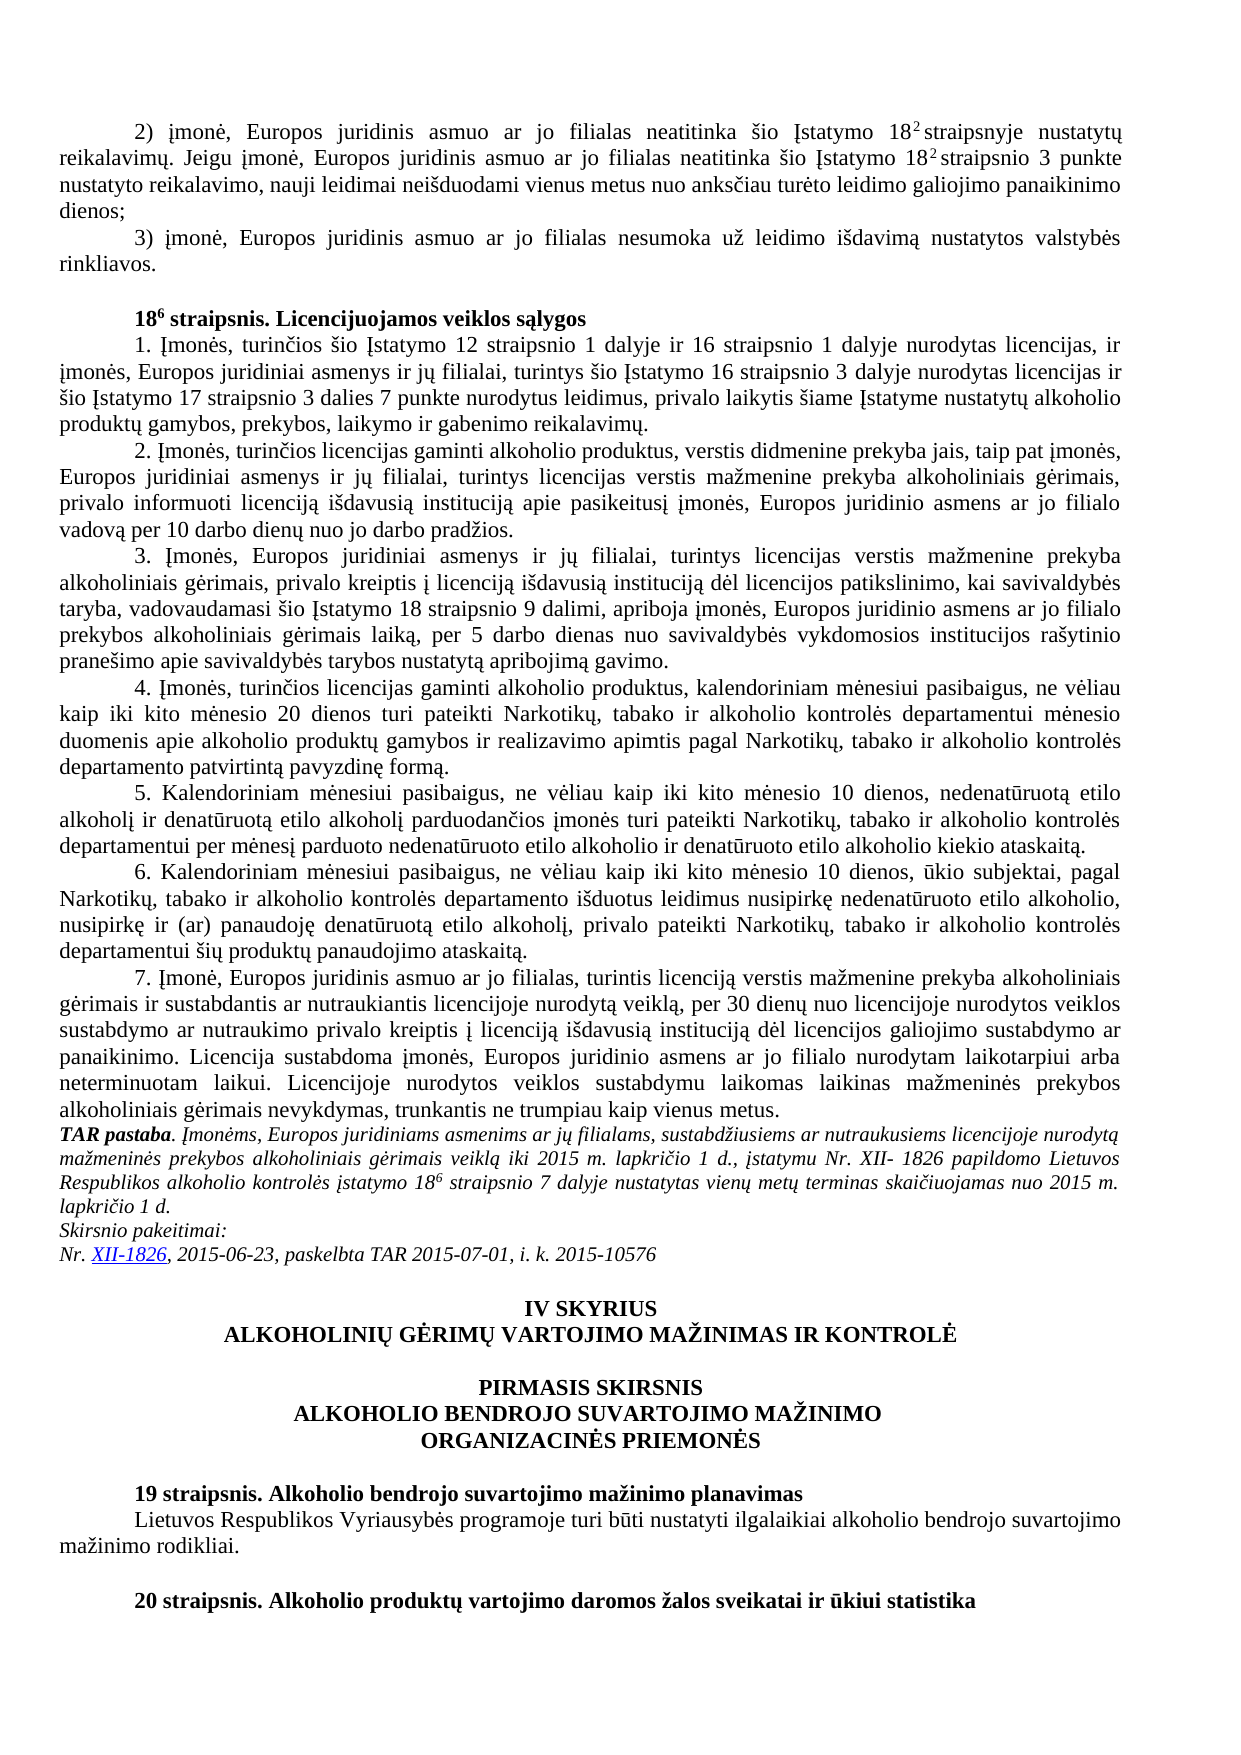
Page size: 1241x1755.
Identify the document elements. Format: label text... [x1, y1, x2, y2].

text 4. Įmonės, turinčios licencijas gaminti alkoholio produktus, kalendoriniam mėnesiui pasibaigus, ne vėliau kaip iki kito mėnesio 20 dienos turi pateikti Narkotikų, tabako ir alkoholio kontrolės departamentui mėnesio duomenis apie alkoholio produktų gamybos ir realizavimo apimtis pagal Narkotikų, tabako ir alkoholio kontrolės departamento patvirtintą pavyzdinę formą. [59, 674, 1122, 779]
text ORGANIZACINĖS PRIEMONĖS [59, 1427, 1122, 1453]
text 5. Kalendoriniam mėnesiui pasibaigus, ne vėliau kaip iki kito mėnesio 10 dienos, nedenatūruotą etilo alkoholį ir denatūruotą etilo alkoholį parduodančios įmonės turi pateikti Narkotikų, tabako ir alkoholio kontrolės departamentui per mėnesį parduoto nedenatūruoto etilo alkoholio ir denatūruoto etilo alkoholio kiekio ataskaitą. [59, 779, 1122, 858]
text 7. Įmonė, Europos juridinis asmuo ar jo filialas, turintis licenciją verstis mažmenine prekyba alkoholiniais gėrimais ir sustabdantis ar nutraukiantis licencijoje nurodytą veiklą, per 30 dienų nuo licencijoje nurodytos veiklos sustabdymo ar nutraukimo privalo kreiptis į licenciją išdavusią instituciją dėl licencijos galiojimo sustabdymo ar panaikinimo. Licencija sustabdoma įmonės, Europos juridinio asmens ar jo filialo nurodytam laikotarpiui arba neterminuotam laikui. Licencijoje nurodytos veiklos sustabdymu laikomas laikinas mažmeninės prekybos alkoholiniais gėrimais nevykdymas, trunkantis ne trumpiau kaip vienus metus. [59, 964, 1122, 1122]
text 3) įmonė, Europos juridinis asmuo ar jo filialas nesumoka už leidimo išdavimą nustatytos valstybės rinkliavos. [59, 223, 1122, 276]
text 1. Įmonės, turinčios šio Įstatymo 12 straipsnio 1 dalyje ir 16 straipsnio 1 dalyje nurodytas licencijas, ir įmonės, Europos juridiniai asmenys ir jų filialai, turintys šio Įstatymo 16 straipsnio 3 dalyje nurodytas licencijas ir šio Įstatymo 17 straipsnio 3 dalies 7 punkte nurodytus leidimus, privalo laikytis šiame Įstatyme nustatytų alkoholio produktų gamybos, prekybos, laikymo ir gabenimo reikalavimų. [59, 331, 1122, 437]
text IV SKYRIUS [59, 1295, 1122, 1321]
text ALKOHOLIO BENDROJO SUVARTOJIMO MAŽINIMO [59, 1401, 1122, 1427]
text 2. Įmonės, turinčios licencijas gaminti alkoholio produktus, verstis didmenine prekyba jais, taip pat įmonės, Europos juridiniai asmenys ir jų filialai, turintys licencijas verstis mažmenine prekyba alkoholiniais gėrimais, privalo informuoti licenciją išdavusią instituciją apie pasikeitusį įmonės, Europos juridinio asmens ar jo filialo vadovą per 10 darbo dienų nuo jo darbo pradžios. [59, 437, 1122, 542]
text 20 straipsnis. Alkoholio produktų vartojimo daromos žalos sveikatai ir ūkiui statistika [134, 1587, 1122, 1614]
text 2) įmonė, Europos juridinis asmuo ar jo filialas neatitinka šio Įstatymo 182 straipsnyje nustatytų reikalavimų. Jeigu įmonė, Europos juridinis asmuo ar jo filialas neatitinka šio Įstatymo 182 straipsnio 3 punkte nustatyto reikalavimo, nauji leidimai neišduodami vienus metus nuo anksčiau turėto leidimo galiojimo panaikinimo dienos; [59, 118, 1122, 223]
text Nr. XII-1826, 2015-06-23, paskelbta TAR 2015-07-01, i. k. 2015-10576 [59, 1242, 1122, 1266]
text Lietuvos Respublikos Vyriausybės programoje turi būti nustatyti ilgalaikiai alkoholio bendrojo suvartojimo mažinimo rodikliai. [59, 1506, 1122, 1559]
text 186 straipsnis. Licencijuojamos veiklos sąlygos [59, 305, 1122, 331]
text ALKOHOLINIŲ GĖRIMŲ VARTOJIMO MAŽINIMAS IR KONTROLĖ [59, 1321, 1122, 1348]
text 6. Kalendoriniam mėnesiui pasibaigus, ne vėliau kaip iki kito mėnesio 10 dienos, ūkio subjektai, pagal Narkotikų, tabako ir alkoholio kontrolės departamento išduotus leidimus nusipirkę nedenatūruoto etilo alkoholio, nusipirkę ir (ar) panaudoję denatūruotą etilo alkoholį, privalo pateikti Narkotikų, tabako ir alkoholio kontrolės departamentui šių produktų panaudojimo ataskaitą. [59, 858, 1122, 964]
text Skirsnio pakeitimai: [59, 1218, 1122, 1242]
text TAR pastaba. Įmonėms, Europos juridiniams asmenims ar jų filialams, sustabdžiusiems ar nutraukusiems licencijoje nurodytą mažmeninės prekybos alkoholiniais gėrimais veiklą iki 2015 m. lapkričio 1 d., įstatymu Nr. XII- 1826 papildomo Lietuvos Respublikos alkoholio kontrolės įstatymo 186 straipsnio 7 dalyje nustatytas vienų metų terminas skaičiuojamas nuo 2015 m. lapkričio 1 d. [59, 1122, 1122, 1218]
text 19 straipsnis. Alkoholio bendrojo suvartojimo mažinimo planavimas [59, 1479, 1122, 1506]
text PIRMASIS SKIRSNIS [59, 1374, 1122, 1401]
text 3. Įmonės, Europos juridiniai asmenys ir jų filialai, turintys licencijas verstis mažmenine prekyba alkoholiniais gėrimais, privalo kreiptis į licenciją išdavusią instituciją dėl licencijos patikslinimo, kai savivaldybės taryba, vadovaudamasi šio Įstatymo 18 straipsnio 9 dalimi, apriboja įmonės, Europos juridinio asmens ar jo filialo prekybos alkoholiniais gėrimais laiką, per 5 darbo dienas nuo savivaldybės vykdomosios institucijos rašytinio pranešimo apie savivaldybės tarybos nustatytą apribojimą gavimo. [59, 542, 1122, 674]
